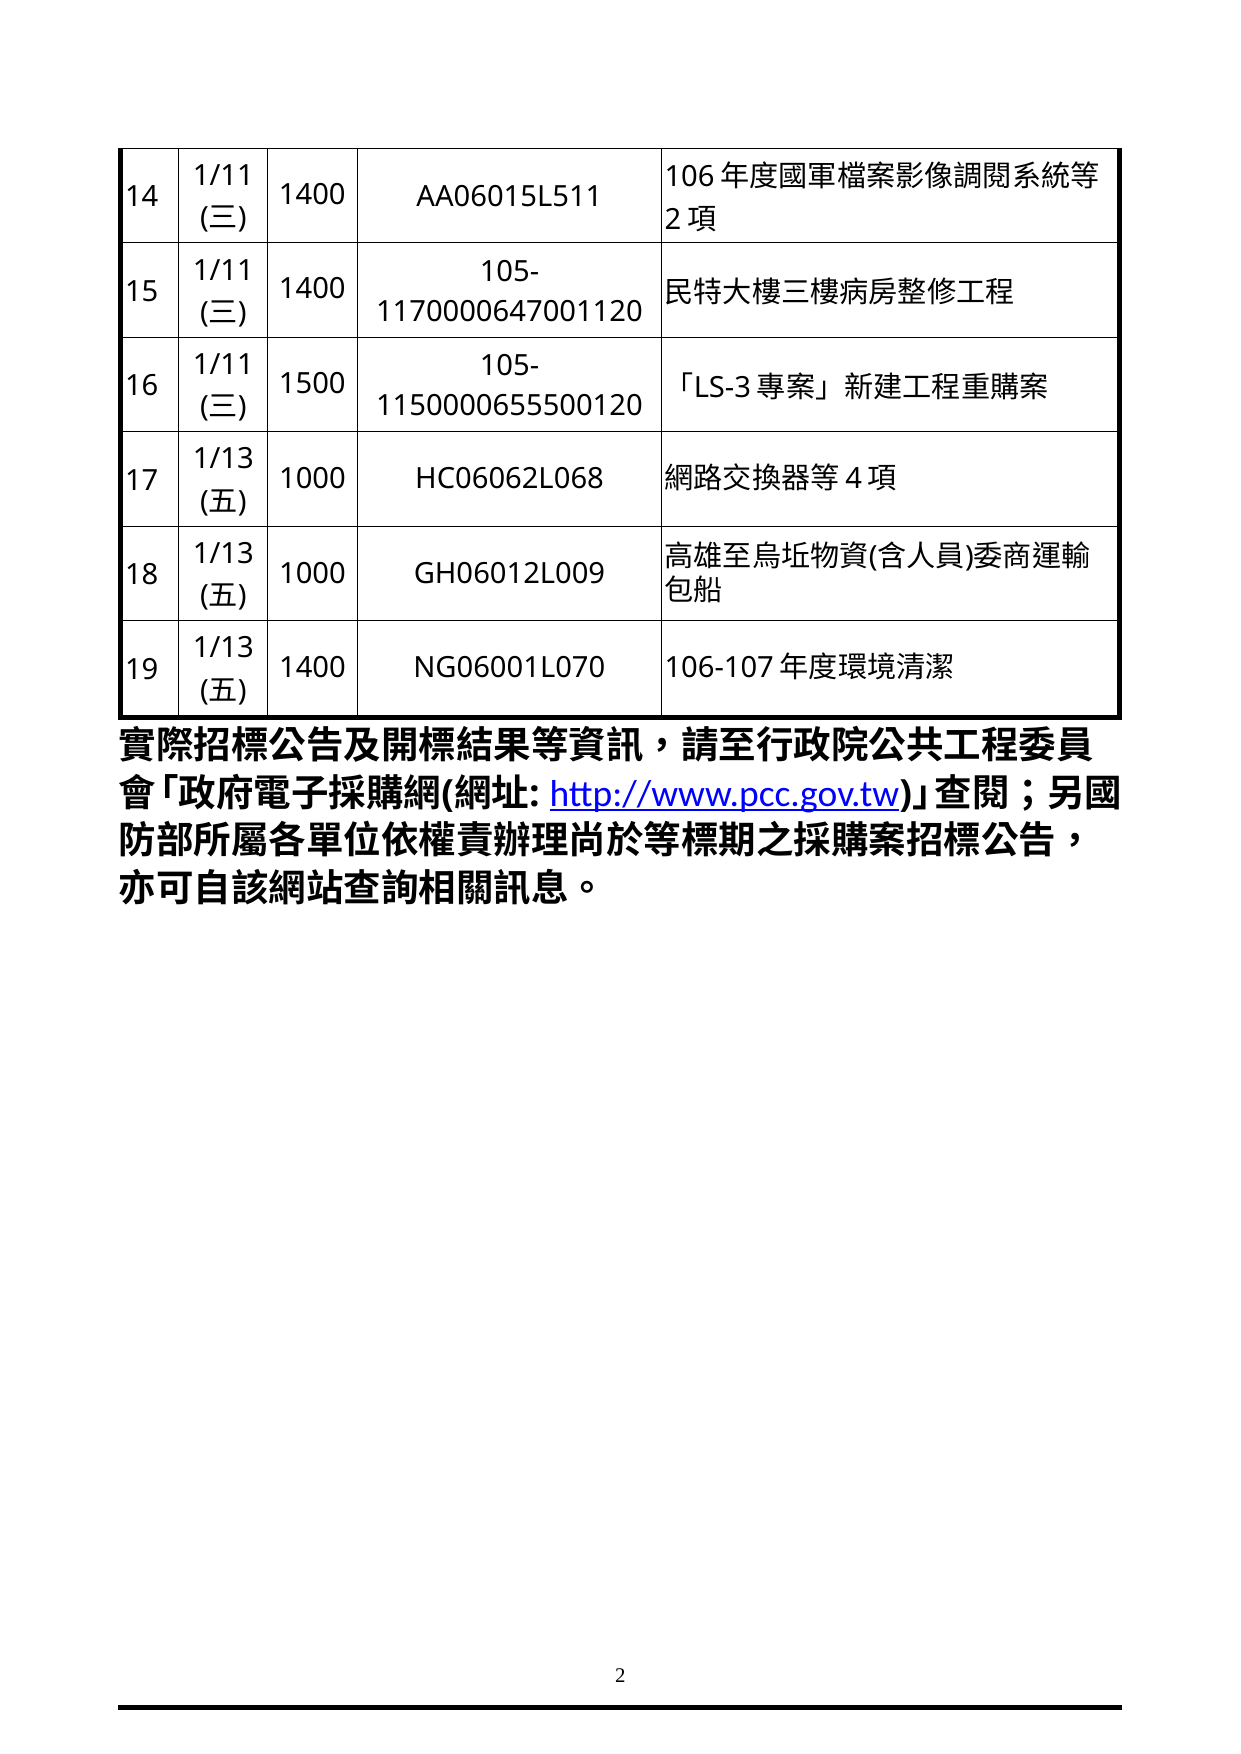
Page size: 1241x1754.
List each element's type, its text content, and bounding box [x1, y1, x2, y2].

table_cell 1/11 (三) [179, 243, 267, 337]
table_cell GH06012L009 [358, 527, 661, 620]
table_cell 高雄至烏坵物資(含人員)委商運輸包船 [662, 527, 1117, 620]
table_cell 1400 [268, 621, 357, 714]
table_cell 106-107年度環境清潔 [662, 621, 1117, 714]
table_cell 1400 [268, 243, 357, 337]
table_cell 106年度國軍檔案影像調閱系統等2項 [662, 149, 1117, 242]
table_cell [123, 243, 178, 337]
table_cell 網路交換器等4項 [662, 432, 1117, 526]
text 實際招標公告及開標結果等資訊，請至行政院公共工程委員會「政府電子採購網(網址: http://www.pcc.gov.tw)」查閱；另國防部所屬各單位依權責辦理尚於等標期之採購案招標公告，亦可自該網站查詢相關訊息。 [118, 720, 1122, 911]
table_cell 1/13 (五) [179, 621, 267, 714]
table_cell 1/11 (三) [179, 149, 267, 242]
table_cell [123, 432, 178, 526]
table_cell 1/11 (三) [179, 338, 267, 431]
table_cell 1400 [268, 149, 357, 242]
table_cell [123, 338, 178, 431]
table_cell 「LS-3專案」新建工程重購案 [662, 338, 1117, 431]
table_cell [123, 621, 178, 714]
table_cell 105-1150000655500120 [358, 338, 661, 431]
table_cell 1/13 (五) [179, 527, 267, 620]
table_cell 民特大樓三樓病房整修工程 [662, 243, 1117, 337]
table_cell 1000 [268, 432, 357, 526]
table_cell [123, 527, 178, 620]
table_cell NG06001L070 [358, 621, 661, 714]
table_cell 1000 [268, 527, 357, 620]
table_cell 105-1170000647001120 [358, 243, 661, 337]
table_cell HC06062L068 [358, 432, 661, 526]
table_cell 1/13 (五) [179, 432, 267, 526]
table_cell 1500 [268, 338, 357, 431]
table_cell [123, 149, 178, 242]
table_cell AA06015L511 [358, 149, 661, 242]
